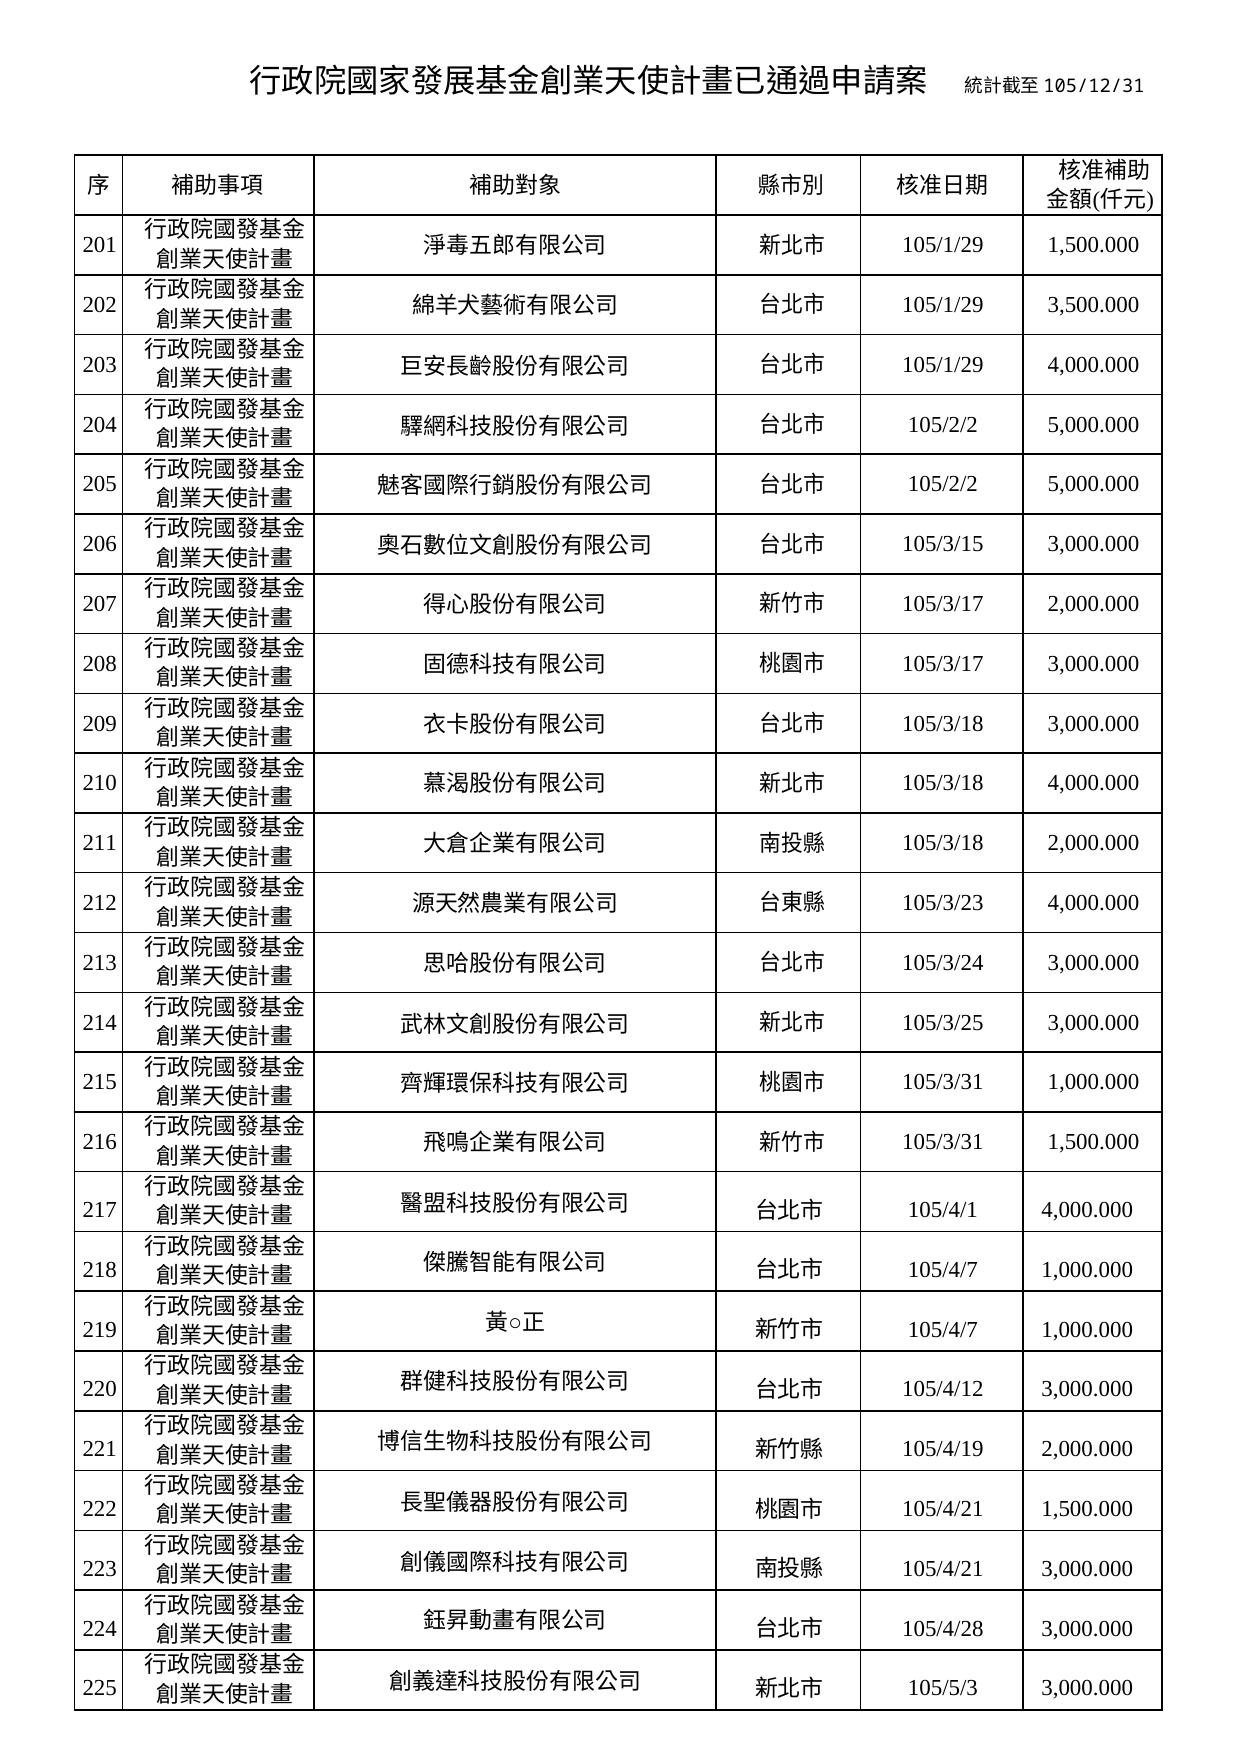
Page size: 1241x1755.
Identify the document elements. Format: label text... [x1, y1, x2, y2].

table_cell 行政院國發基金 創業天使計畫 [123, 1531, 313, 1589]
table_cell 行政院國發基金 創業天使計畫 [123, 515, 313, 573]
table_cell 210 [75, 754, 122, 812]
table_cell 飛鳴企業有限公司 [315, 1113, 715, 1171]
table_cell 鈺昇動畫有限公司 [315, 1591, 715, 1649]
table_cell 207 [75, 575, 122, 633]
table_cell 3,000.000 [1024, 515, 1161, 573]
table_cell 220 [75, 1352, 122, 1410]
table_cell 105/2/2 [861, 395, 1022, 453]
table_cell 新北市 [717, 216, 860, 274]
table_cell 新竹縣 [717, 1412, 860, 1470]
table_cell 3,000.000 [1024, 1651, 1161, 1709]
table_cell 105/3/31 [861, 1113, 1022, 1171]
table_cell 105/4/28 [861, 1591, 1022, 1649]
table_cell 225 [75, 1651, 122, 1709]
table_cell 奧石數位文創股份有限公司 [315, 515, 715, 573]
table_cell 行政院國發基金 創業天使計畫 [123, 1232, 313, 1290]
table_cell 105/4/7 [861, 1232, 1022, 1290]
table_cell 5,000.000 [1024, 395, 1161, 453]
table_cell 桃園市 [717, 1471, 860, 1529]
table_cell 行政院國發基金 創業天使計畫 [123, 1053, 313, 1111]
table_cell 行政院國發基金 創業天使計畫 [123, 575, 313, 633]
table_cell 衣卡股份有限公司 [315, 694, 715, 752]
table_cell 2,000.000 [1024, 814, 1161, 872]
table_cell 105/2/2 [861, 455, 1022, 513]
table_cell 行政院國發基金 創業天使計畫 [123, 1651, 313, 1709]
table_cell 行政院國發基金 創業天使計畫 [123, 1172, 313, 1231]
table_cell 217 [75, 1172, 122, 1231]
table_cell 行政院國發基金 創業天使計畫 [123, 754, 313, 812]
table_cell 行政院國發基金 創業天使計畫 [123, 993, 313, 1051]
table_cell 3,000.000 [1024, 1531, 1161, 1589]
table_cell 105/1/29 [861, 276, 1022, 334]
table_cell 212 [75, 873, 122, 932]
table_cell 台北市 [717, 335, 860, 393]
table_cell 105/3/23 [861, 873, 1022, 932]
table_cell 桃園市 [717, 634, 860, 692]
table_cell 新竹市 [717, 1292, 860, 1350]
table_cell 綿羊犬藝術有限公司 [315, 276, 715, 334]
table_header 補助事項 [123, 156, 313, 214]
table_cell 205 [75, 455, 122, 513]
table_cell 105/5/3 [861, 1651, 1022, 1709]
table_cell 3,000.000 [1024, 933, 1161, 991]
table_cell 大倉企業有限公司 [315, 814, 715, 872]
table_cell 齊輝環保科技有限公司 [315, 1053, 715, 1111]
table_cell 105/3/31 [861, 1053, 1022, 1111]
table_header 補助對象 [315, 156, 715, 214]
table_cell 105/1/29 [861, 216, 1022, 274]
table_cell 105/4/21 [861, 1531, 1022, 1589]
table_cell 新北市 [717, 754, 860, 812]
table_cell 台北市 [717, 1591, 860, 1649]
table_cell 1,000.000 [1024, 1232, 1161, 1290]
table_cell 魅客國際行銷股份有限公司 [315, 455, 715, 513]
table_cell 新北市 [717, 1651, 860, 1709]
table_cell 武林文創股份有限公司 [315, 993, 715, 1051]
table_cell 創義達科技股份有限公司 [315, 1651, 715, 1709]
table_cell 105/4/19 [861, 1412, 1022, 1470]
table_cell 傑騰智能有限公司 [315, 1232, 715, 1290]
table_cell 南投縣 [717, 1531, 860, 1589]
table_cell 208 [75, 634, 122, 692]
table_cell 行政院國發基金 創業天使計畫 [123, 873, 313, 932]
table_cell 3,000.000 [1024, 1352, 1161, 1410]
table_cell 209 [75, 694, 122, 752]
table_cell 驛網科技股份有限公司 [315, 395, 715, 453]
table_cell 105/3/24 [861, 933, 1022, 991]
table_header 序 [75, 156, 122, 214]
table_cell 201 [75, 216, 122, 274]
table_cell 行政院國發基金 創業天使計畫 [123, 814, 313, 872]
table_cell 固德科技有限公司 [315, 634, 715, 692]
table_cell 行政院國發基金 創業天使計畫 [123, 634, 313, 692]
table_cell 224 [75, 1591, 122, 1649]
table_cell 4,000.000 [1024, 335, 1161, 393]
table_header 核准補助 金額(仟元) [1024, 156, 1161, 214]
table_cell 4,000.000 [1024, 1172, 1161, 1231]
table_cell 105/3/18 [861, 814, 1022, 872]
table_cell 群健科技股份有限公司 [315, 1352, 715, 1410]
table_cell 1,000.000 [1024, 1053, 1161, 1111]
table_cell 南投縣 [717, 814, 860, 872]
table_cell 行政院國發基金 創業天使計畫 [123, 1412, 313, 1470]
table_cell 105/4/1 [861, 1172, 1022, 1231]
table_cell 新北市 [717, 993, 860, 1051]
table_cell 213 [75, 933, 122, 991]
table_cell 215 [75, 1053, 122, 1111]
table_cell 1,000.000 [1024, 1292, 1161, 1350]
table_cell 3,000.000 [1024, 1591, 1161, 1649]
table_cell 221 [75, 1412, 122, 1470]
table_cell 202 [75, 276, 122, 334]
table_cell 206 [75, 515, 122, 573]
table_cell 長聖儀器股份有限公司 [315, 1471, 715, 1529]
table_cell 1,500.000 [1024, 216, 1161, 274]
table_cell 行政院國發基金 創業天使計畫 [123, 395, 313, 453]
table_cell 行政院國發基金 創業天使計畫 [123, 1113, 313, 1171]
table_cell 223 [75, 1531, 122, 1589]
table_cell 3,000.000 [1024, 993, 1161, 1051]
table_cell 105/3/25 [861, 993, 1022, 1051]
table_cell 創儀國際科技有限公司 [315, 1531, 715, 1589]
table_cell 台北市 [717, 1232, 860, 1290]
table_cell 2,000.000 [1024, 575, 1161, 633]
table_cell 4,000.000 [1024, 873, 1161, 932]
table_cell 台北市 [717, 1172, 860, 1231]
table_cell 醫盟科技股份有限公司 [315, 1172, 715, 1231]
table_cell 3,500.000 [1024, 276, 1161, 334]
table_cell 105/3/18 [861, 754, 1022, 812]
table_cell 慕渴股份有限公司 [315, 754, 715, 812]
table_cell 新竹市 [717, 1113, 860, 1171]
table_cell 台北市 [717, 395, 860, 453]
table_cell 桃園市 [717, 1053, 860, 1111]
table_cell 2,000.000 [1024, 1412, 1161, 1470]
table_header 核准日期 [861, 156, 1022, 214]
table_cell 105/4/7 [861, 1292, 1022, 1350]
table_cell 3,000.000 [1024, 694, 1161, 752]
table_cell 行政院國發基金 創業天使計畫 [123, 1352, 313, 1410]
table_cell 218 [75, 1232, 122, 1290]
table_cell 105/4/21 [861, 1471, 1022, 1529]
table_cell 源天然農業有限公司 [315, 873, 715, 932]
table_cell 行政院國發基金 創業天使計畫 [123, 1471, 313, 1529]
table_cell 1,500.000 [1024, 1471, 1161, 1529]
table_cell 105/3/18 [861, 694, 1022, 752]
table_cell 行政院國發基金 創業天使計畫 [123, 933, 313, 991]
table_cell 3,000.000 [1024, 634, 1161, 692]
table_cell 行政院國發基金 創業天使計畫 [123, 1292, 313, 1350]
table_cell 台北市 [717, 1352, 860, 1410]
table_cell 台北市 [717, 455, 860, 513]
table_cell 台北市 [717, 694, 860, 752]
table_cell 思哈股份有限公司 [315, 933, 715, 991]
table_cell 105/1/29 [861, 335, 1022, 393]
table_cell 219 [75, 1292, 122, 1350]
table_cell 新竹市 [717, 575, 860, 633]
table_cell 行政院國發基金 創業天使計畫 [123, 455, 313, 513]
table_cell 行政院國發基金 創業天使計畫 [123, 1591, 313, 1649]
table_cell 5,000.000 [1024, 455, 1161, 513]
table_cell 淨毒五郎有限公司 [315, 216, 715, 274]
table_header 縣市別 [717, 156, 860, 214]
table_cell 黃○正 [315, 1292, 715, 1350]
table_cell 105/3/17 [861, 634, 1022, 692]
table_cell 巨安長齡股份有限公司 [315, 335, 715, 393]
table_cell 216 [75, 1113, 122, 1171]
table_cell 204 [75, 395, 122, 453]
table_cell 1,500.000 [1024, 1113, 1161, 1171]
table_cell 105/3/17 [861, 575, 1022, 633]
table_cell 211 [75, 814, 122, 872]
table_cell 行政院國發基金 創業天使計畫 [123, 216, 313, 274]
table_cell 台北市 [717, 515, 860, 573]
table_cell 博信生物科技股份有限公司 [315, 1412, 715, 1470]
table_cell 台北市 [717, 933, 860, 991]
table_cell 203 [75, 335, 122, 393]
table_cell 222 [75, 1471, 122, 1529]
table_cell 105/4/12 [861, 1352, 1022, 1410]
table_cell 行政院國發基金 創業天使計畫 [123, 276, 313, 334]
table_cell 行政院國發基金 創業天使計畫 [123, 694, 313, 752]
table_cell 得心股份有限公司 [315, 575, 715, 633]
table_cell 台北市 [717, 276, 860, 334]
table_cell 行政院國發基金 創業天使計畫 [123, 335, 313, 393]
table_cell 214 [75, 993, 122, 1051]
table_cell 台東縣 [717, 873, 860, 932]
table_cell 4,000.000 [1024, 754, 1161, 812]
table_cell 105/3/15 [861, 515, 1022, 573]
